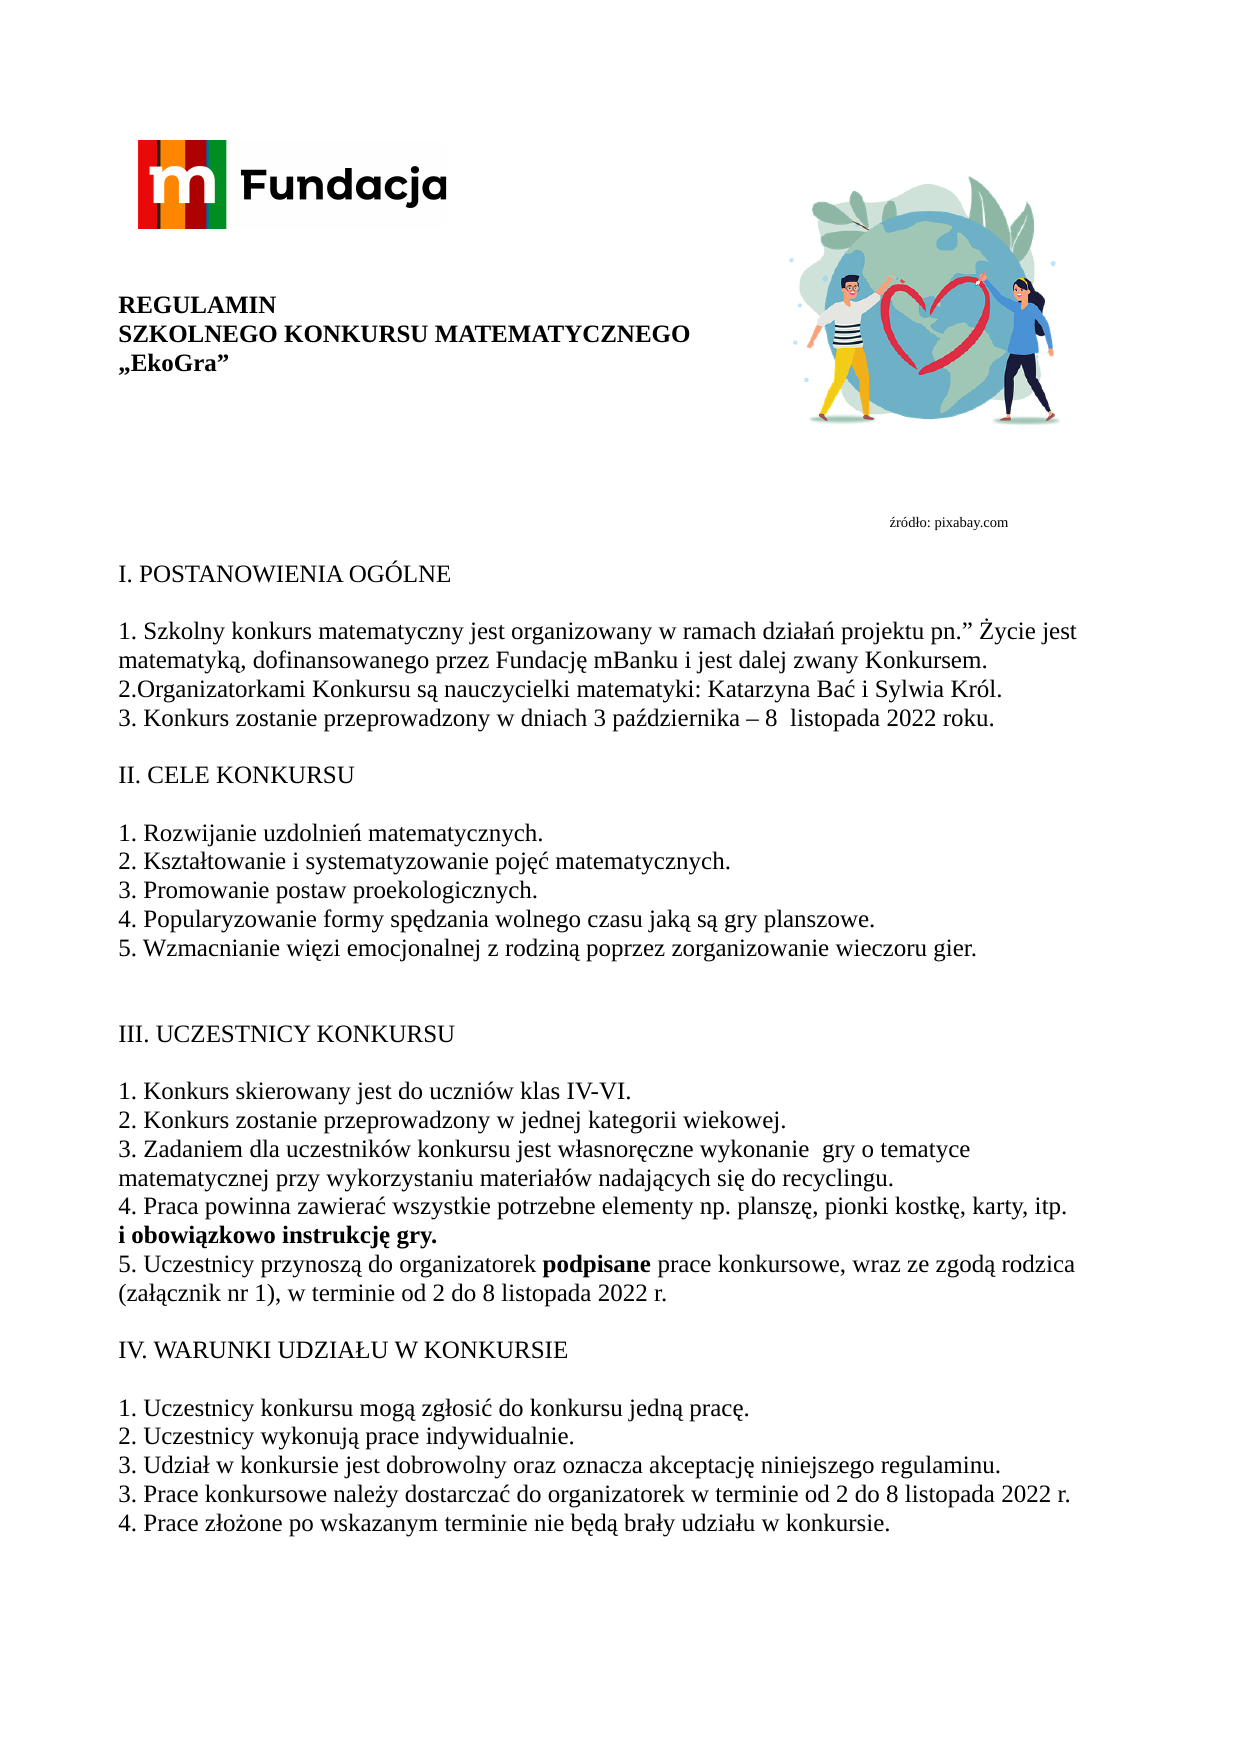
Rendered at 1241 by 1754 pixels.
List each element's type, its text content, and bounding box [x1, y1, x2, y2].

text 4. Prace złożone po wskazanym terminie nie będą brały udziału w konkursie. [118, 1508, 1122, 1536]
text 4. Praca powinna zawierać wszystkie potrzebne elementy np. planszę, pionki kostkę, karty, itp. [118, 1191, 1122, 1220]
text REGULAMIN [118, 291, 761, 319]
picture [761, 128, 1098, 501]
text SZKOLNEGO KONKURSU MATEMATYCZNEGO [118, 319, 761, 348]
text III. UCZESTNICY KONKURSU [118, 1019, 1122, 1048]
text 1. Rozwijanie uzdolnień matematycznych. [118, 818, 1122, 846]
text 2.Organizatorkami Konkursu są nauczycielki matematyki: Katarzyna Bać i Sylwia Król. [118, 674, 1122, 703]
text [1098, 348, 1122, 377]
text 4. Popularyzowanie formy spędzania wolnego czasu jaką są gry planszowe. [118, 904, 1122, 933]
text 2. Kształtowanie i systematyzowanie pojęć matematycznych. [118, 846, 1122, 875]
text 3. Zadaniem dla uczestników konkursu jest własnoręczne wykonanie gry o tematyce matematycznej przy wykorzystaniu materiałów nadających się do recyclingu. [118, 1134, 1122, 1191]
text 3. Konkurs zostanie przeprowadzony w dniach 3 października – 8 listopada 2022 roku. [118, 703, 1122, 731]
text 3. Promowanie postaw proekologicznych. [118, 875, 1122, 904]
text 5. Uczestnicy przynoszą do organizatorek podpisane prace konkursowe, wraz ze zgodą rodzica (załącznik nr 1), w terminie od 2 do 8 listopada 2022 r. [118, 1249, 1122, 1306]
text 5. Wzmacnianie więzi emocjonalnej z rodziną poprzez zorganizowanie wieczoru gier. [118, 933, 1122, 961]
text 2. Uczestnicy wykonują prace indywidualnie. [118, 1421, 1122, 1450]
text 1. Uczestnicy konkursu mogą zgłosić do konkursu jedną pracę. [118, 1393, 1122, 1421]
text „EkoGra” [118, 348, 761, 377]
text 3. Udział w konkursie jest dobrowolny oraz oznacza akceptację niniejszego regulaminu. [118, 1450, 1122, 1479]
text 1. Szkolny konkurs matematyczny jest organizowany w ramach działań projektu pn.” Życie jest matematyką, dofinansowanego przez Fundację mBanku i jest dalej zwany Konkursem. [118, 616, 1122, 674]
text IV. WARUNKI UDZIAŁU W KONKURSIE [118, 1335, 1122, 1364]
text [1098, 319, 1122, 348]
text źródło: pixabay.com [118, 513, 1122, 530]
text [1098, 291, 1122, 319]
text i obowiązkowo instrukcję gry. [118, 1220, 1122, 1249]
text I. POSTANOWIENIA OGÓLNE [118, 559, 1122, 588]
text II. CELE KONKURSU [118, 760, 1122, 789]
text 1. Konkurs skierowany jest do uczniów klas IV-VI. [118, 1076, 1122, 1105]
text 2. Konkurs zostanie przeprowadzony w jednej kategorii wiekowej. [118, 1105, 1122, 1134]
text 3. Prace konkursowe należy dostarczać do organizatorek w terminie od 2 do 8 listopada 2022 r. [118, 1479, 1122, 1508]
picture [138, 140, 447, 229]
